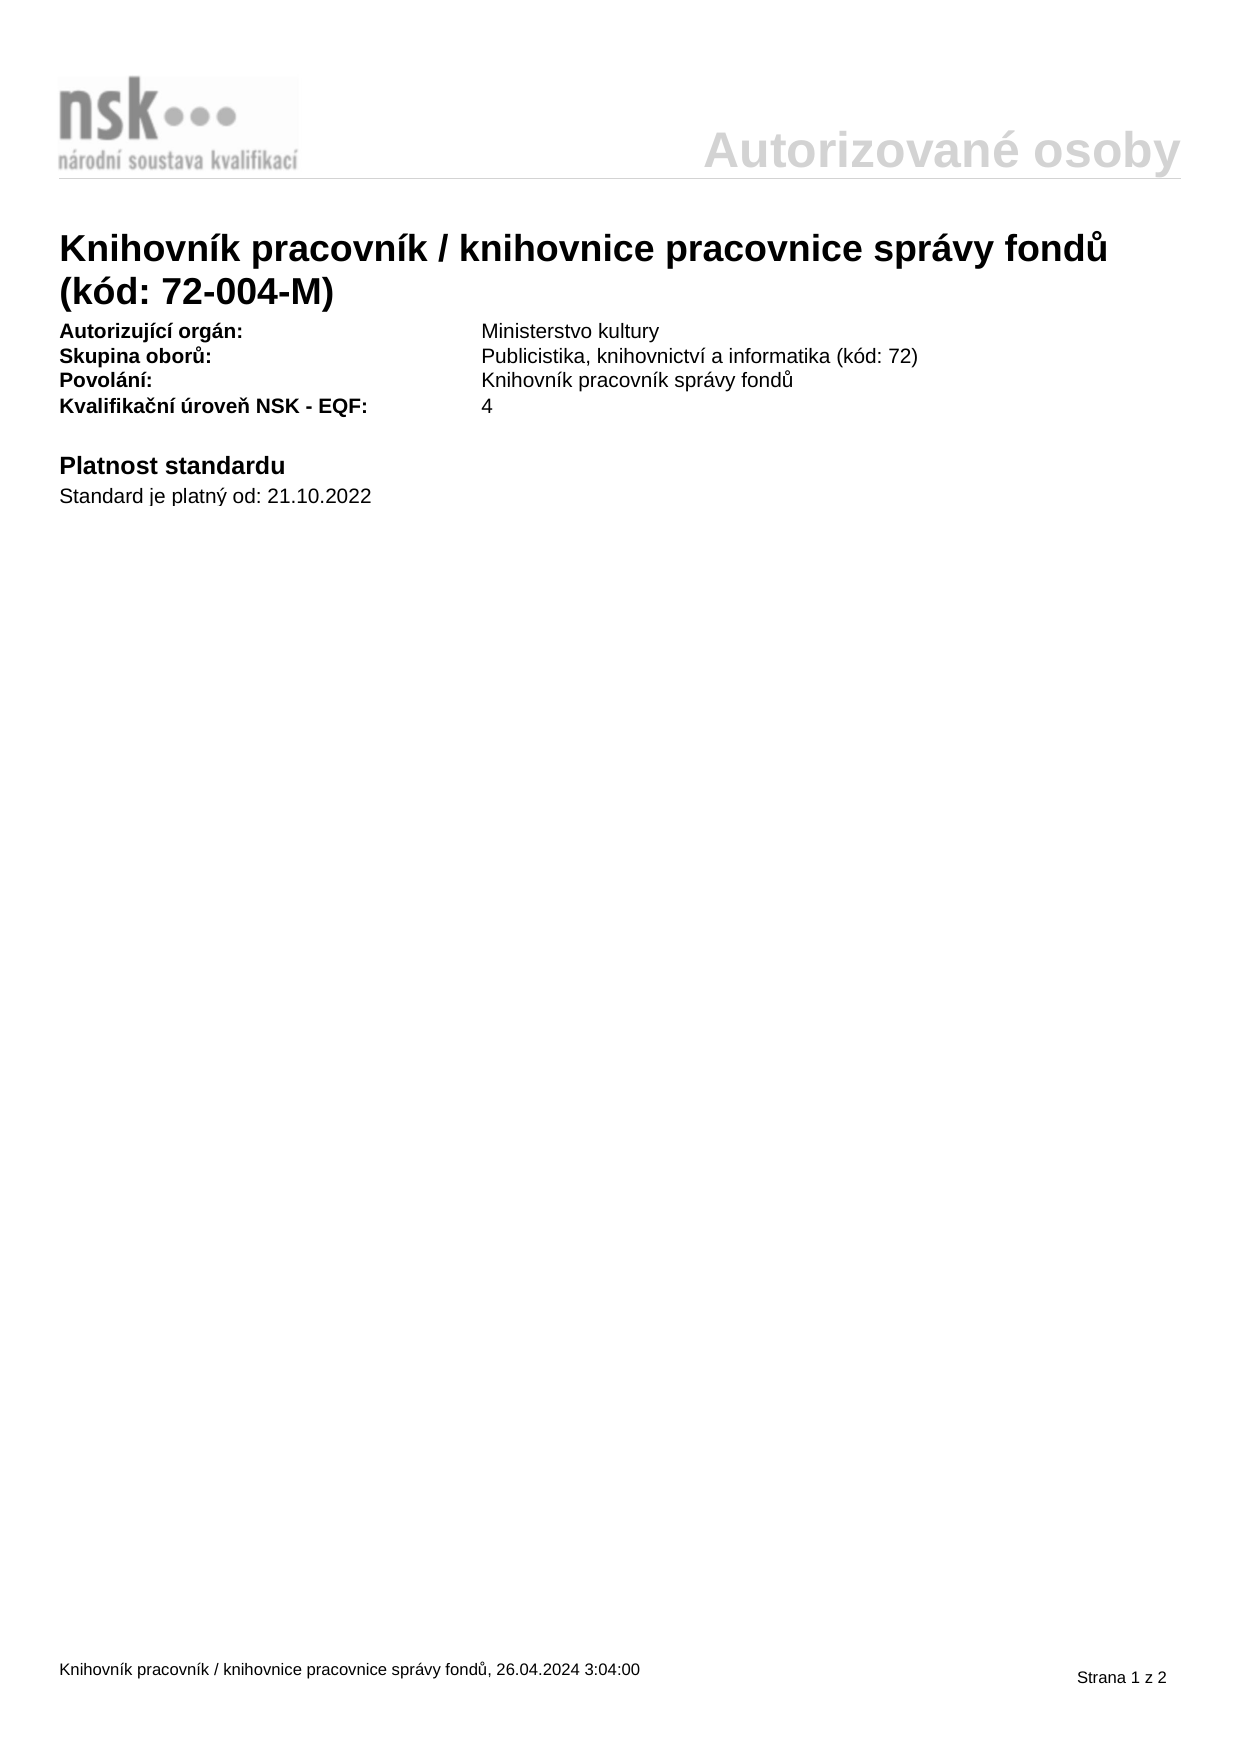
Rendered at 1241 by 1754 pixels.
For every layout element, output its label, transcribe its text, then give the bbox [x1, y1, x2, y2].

table_cell [59, 1106, 119, 1383]
table_cell [59, 1384, 119, 1659]
table_cell [481, 313, 617, 319]
table_cell Knihovník pracovník správy fondů [481, 368, 1181, 393]
table_header [619, 59, 626, 172]
table_cell [618, 172, 626, 178]
table_cell [626, 1384, 860, 1659]
table_cell [481, 506, 617, 806]
table_cell [626, 506, 860, 806]
table_cell Knihovník pracovník / knihovnice pracovnice správy fondů (kód: 72-004-M) [59, 224, 1181, 313]
table_cell Standard je platný od: 21.10.2022 [59, 484, 1181, 506]
table_cell [59, 172, 119, 178]
table_cell [119, 313, 481, 319]
table_cell [1167, 418, 1181, 447]
table_cell [860, 506, 886, 806]
table_cell [886, 806, 1167, 1106]
table_cell Strana 1 z 2 [860, 1660, 1167, 1696]
table_cell Publicistika, knihovnictví a informatika (kód: 72) [481, 344, 1181, 368]
table_cell [626, 196, 860, 224]
table_cell [481, 1106, 617, 1383]
table_cell [1167, 196, 1181, 224]
table_cell [119, 172, 481, 178]
table_cell Skupina oborů: [59, 344, 481, 368]
table_cell [618, 506, 626, 806]
table_cell [626, 1106, 860, 1383]
table_cell [860, 1106, 886, 1383]
table_cell [59, 418, 119, 447]
table_cell [1167, 1384, 1181, 1659]
table_cell [481, 172, 617, 178]
table_cell [119, 196, 481, 224]
table_cell [1167, 506, 1181, 806]
table_cell [626, 418, 860, 447]
table_cell [481, 806, 617, 1106]
table_cell [618, 1106, 626, 1383]
table_cell Platnost standardu [59, 448, 1181, 483]
table_cell [618, 196, 626, 224]
table_cell [119, 1106, 481, 1383]
table_cell [860, 313, 886, 319]
table_cell [119, 806, 481, 1106]
table_cell [886, 1384, 1167, 1659]
table_cell [119, 1384, 481, 1659]
table_cell Ministerstvo kultury [481, 319, 1181, 344]
table_cell [1167, 1660, 1181, 1696]
table_cell [481, 418, 617, 447]
table_cell [618, 1384, 626, 1659]
table_cell [1167, 1106, 1181, 1383]
table_cell [626, 313, 860, 319]
table_cell [886, 1106, 1167, 1383]
table_cell [626, 806, 860, 1106]
table_cell [59, 506, 119, 806]
table_cell Knihovník pracovník / knihovnice pracovnice správy fondů, 26.04.2024 3:04:00 [59, 1660, 860, 1696]
table_cell [886, 196, 1167, 224]
table_cell 4 [481, 394, 1181, 417]
table_cell [618, 806, 626, 1106]
table_cell [59, 313, 119, 319]
table_cell [1167, 313, 1181, 319]
table_cell [59, 806, 119, 1106]
table_cell [481, 1384, 617, 1659]
table_cell [119, 506, 481, 806]
table_cell Povolání: [59, 368, 481, 392]
table_cell Kvalifikační úroveň NSK - EQF: [59, 394, 481, 417]
table_cell [481, 196, 617, 224]
table_cell [618, 418, 626, 447]
table_cell [886, 418, 1167, 447]
table_header Autorizované osoby [626, 59, 1181, 178]
table_cell [860, 1384, 886, 1659]
table_cell Autorizující orgán: [59, 319, 481, 343]
table_cell [886, 313, 1167, 319]
table_cell [860, 806, 886, 1106]
table_cell [860, 196, 886, 224]
table_cell [59, 196, 119, 224]
picture [57, 59, 619, 172]
table_cell [860, 418, 886, 447]
table_cell [886, 506, 1167, 806]
table_cell [618, 313, 626, 319]
table_cell [59, 179, 1181, 196]
table_cell [119, 418, 481, 447]
table_cell [1167, 806, 1181, 1106]
